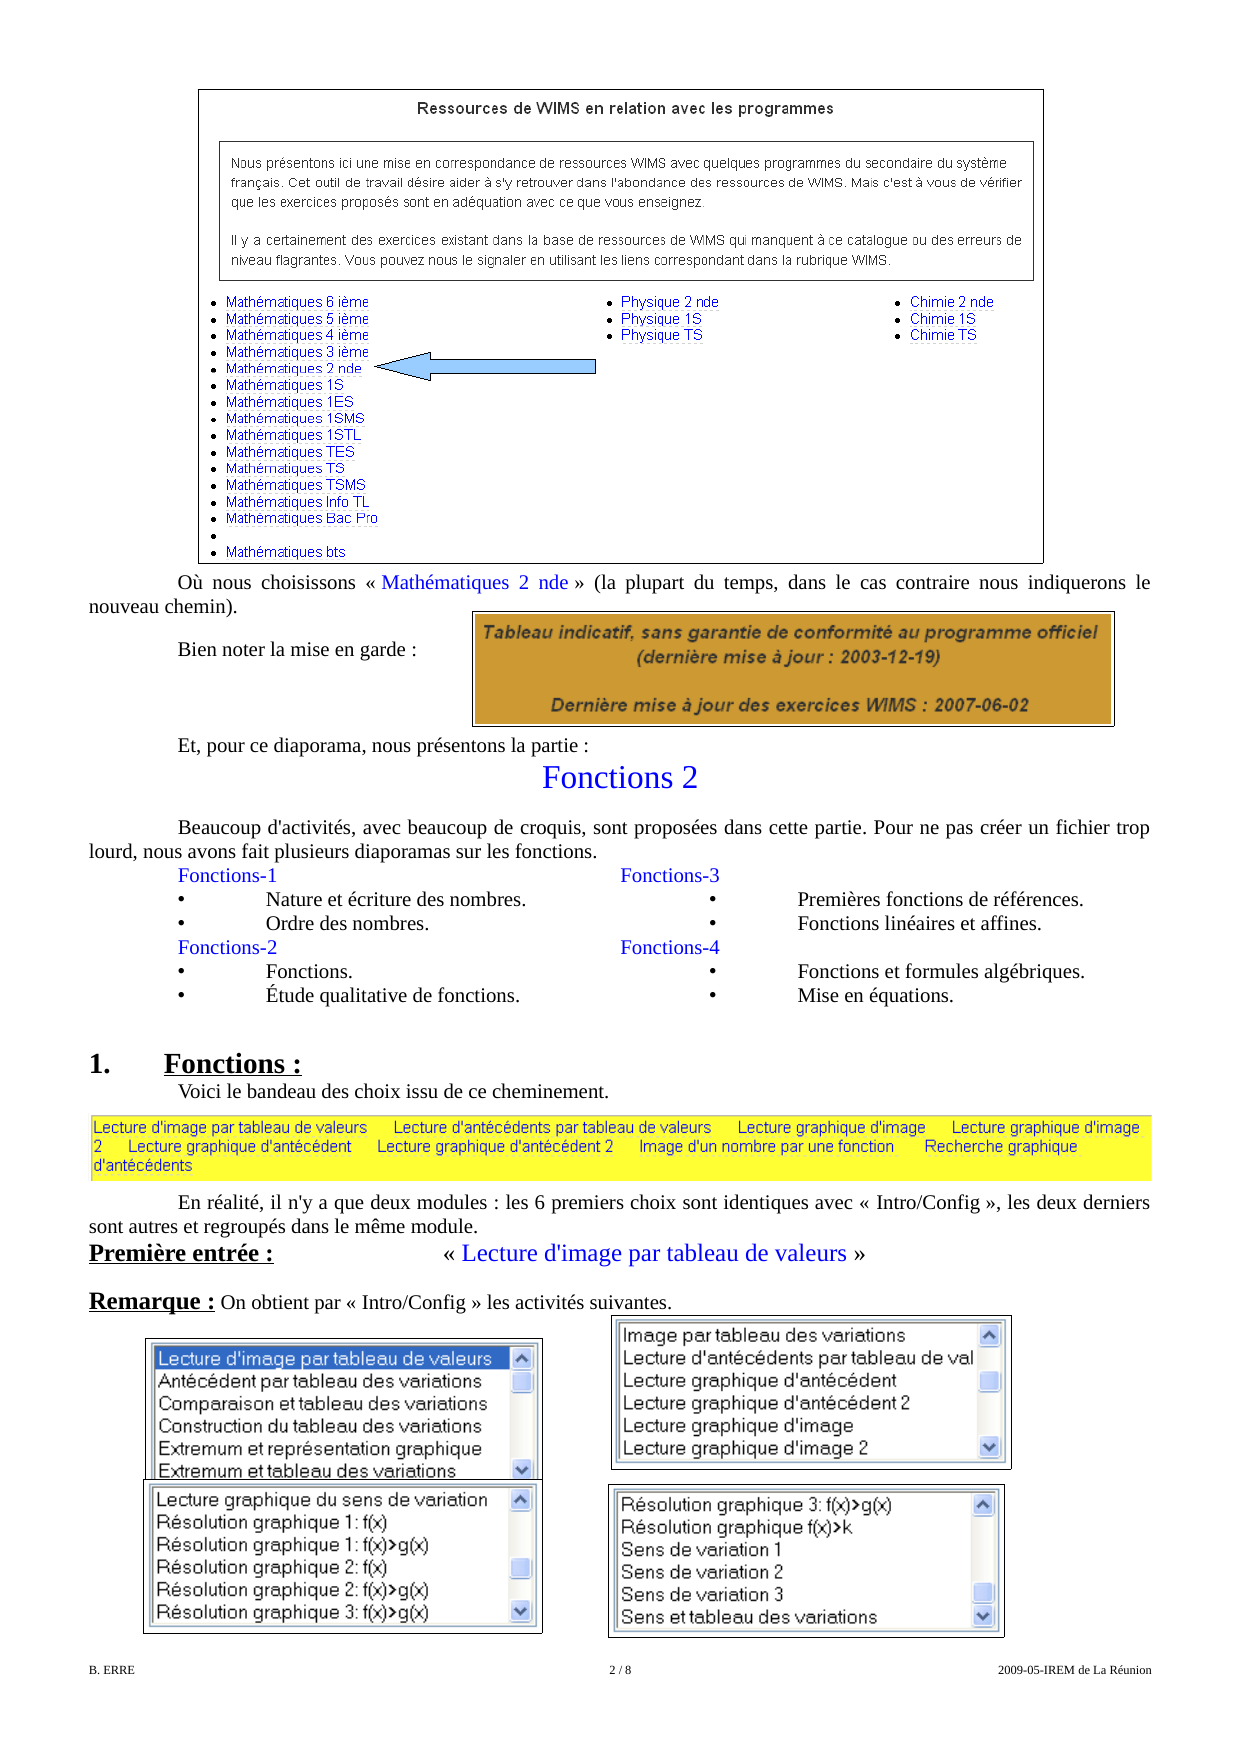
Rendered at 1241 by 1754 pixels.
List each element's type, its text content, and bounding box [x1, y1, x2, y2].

text Fonctions-1 [88, 863, 620, 887]
list Premières fonctions de références. [620, 887, 1152, 911]
picture [88, 1113, 1152, 1181]
text Fonctions 2 [88, 757, 1152, 796]
list Étude qualitative de fonctions. [88, 983, 620, 1007]
text [1115, 637, 1152, 661]
list Ordre des nombres. [88, 911, 620, 935]
text Bien noter la mise en garde : [88, 637, 472, 661]
text Première entrée : « Lecture d'image par tableau de valeurs » [88, 1238, 1152, 1267]
list Mise en équations. [620, 983, 1152, 1007]
text Où nous choisissons « Mathématiques 2 nde » (la plupart du temps, dans le cas contraire nous indiquerons le nouveau chemin). [88, 570, 1152, 618]
list Fonctions linéaires et affines. [620, 911, 1152, 935]
text [146, 1339, 542, 1479]
text Beaucoup d'activités, avec beaucoup de croquis, sont proposées dans cette partie. Pour ne pas créer un fichier trop lourd, nous avons fait plusieurs diaporamas sur les fonctions. [88, 815, 1152, 863]
picture [613, 1318, 1008, 1466]
text Fonctions-2 [88, 935, 620, 959]
list Fonctions. [88, 959, 620, 983]
text En réalité, il n'y a que deux modules : les 6 premiers choix sont identiques avec « Intro/Config », les deux derniers sont autres et regroupés dans le même module. [88, 1190, 1150, 1238]
text Voici le bandeau des choix issu de ce cheminement. [88, 1079, 1152, 1103]
picture [146, 1482, 539, 1630]
list Fonctions-3 [620, 863, 1152, 887]
text Remarque : On obtient par « Intro/Config » les activités suivantes. [88, 1286, 1150, 1314]
list Fonctions : [88, 1046, 1152, 1079]
picture [475, 614, 1111, 724]
picture [200, 91, 1040, 560]
list Fonctions et formules algébriques. [620, 959, 1152, 983]
picture [611, 1486, 1001, 1635]
list Nature et écriture des nombres. [88, 887, 620, 911]
picture [147, 1340, 539, 1479]
text Fonctions-4 [620, 935, 1152, 959]
text [473, 612, 1114, 726]
text Et, pour ce diaporama, nous présentons la partie : [88, 733, 1152, 757]
